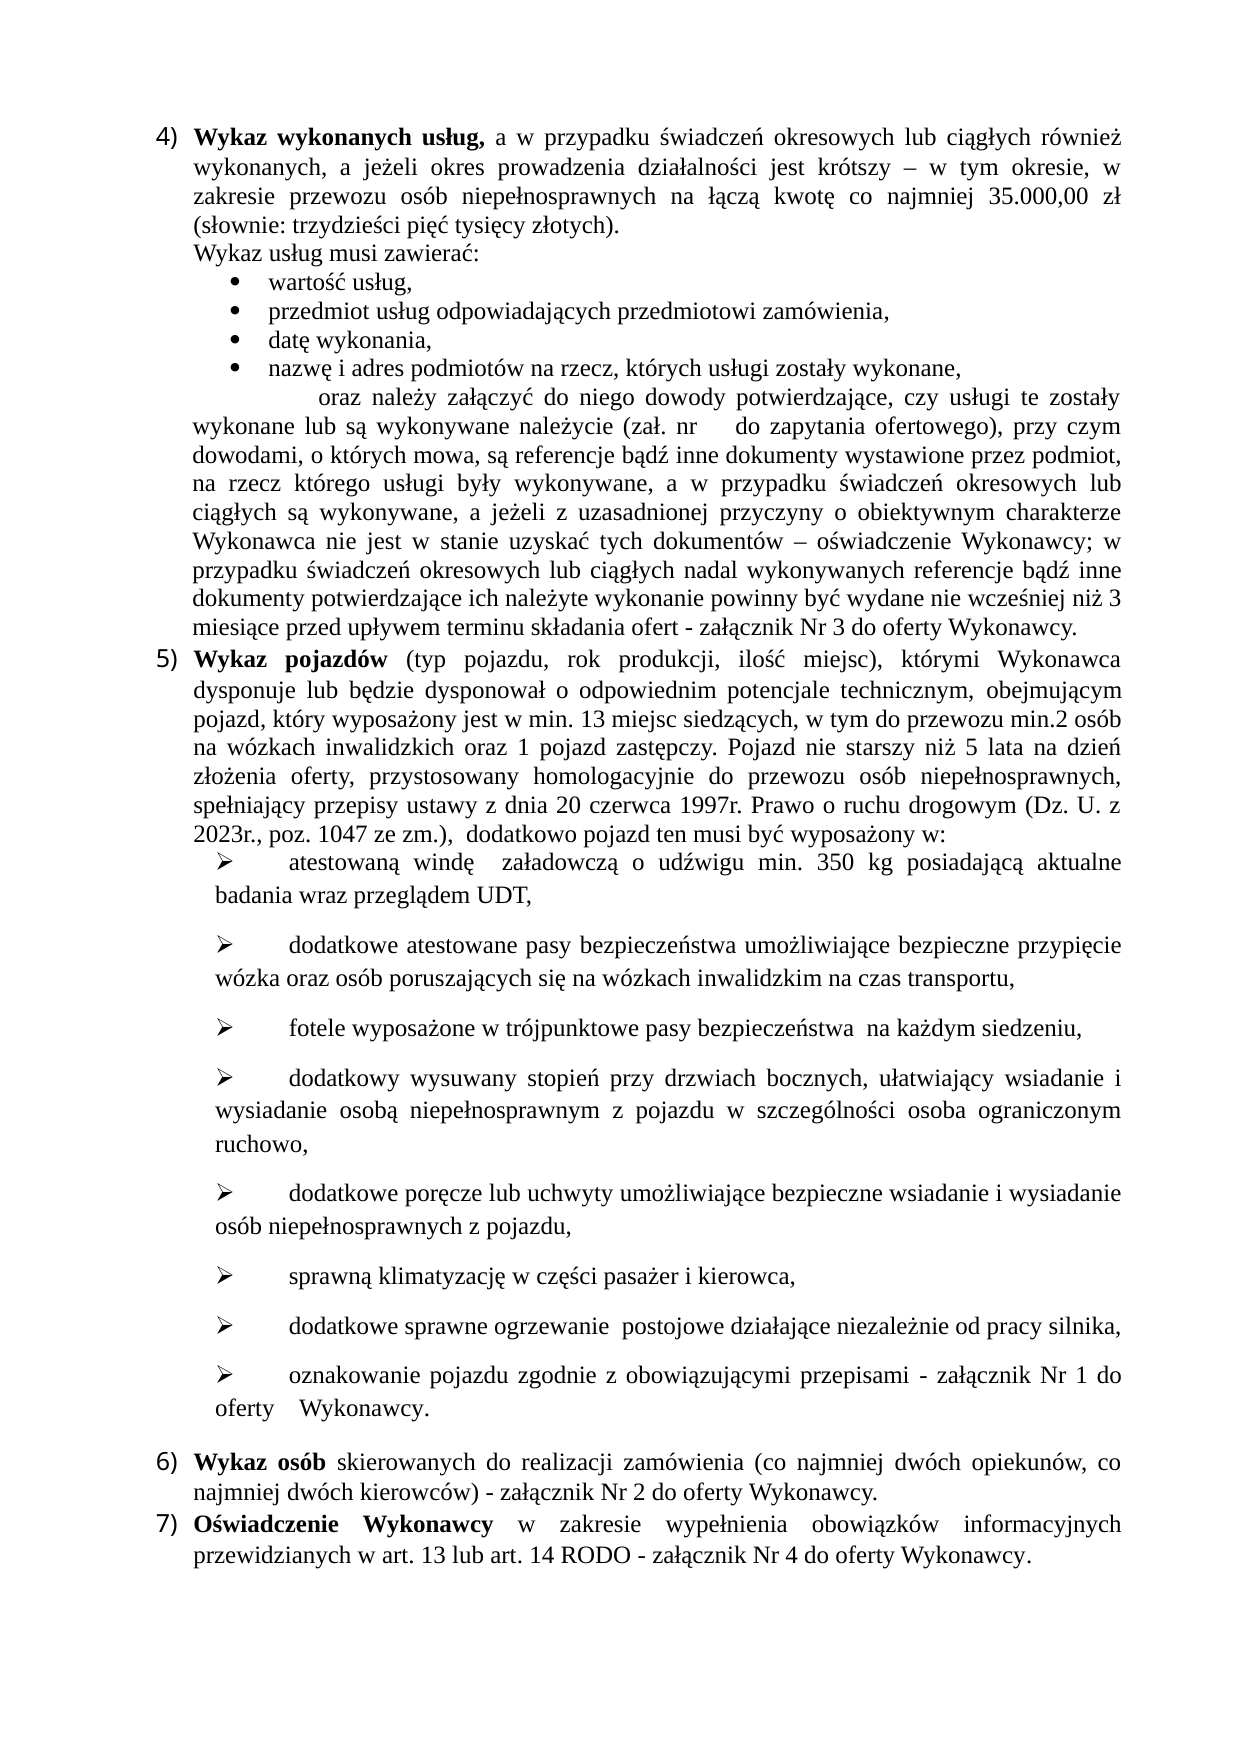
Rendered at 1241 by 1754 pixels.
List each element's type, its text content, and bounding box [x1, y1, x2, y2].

list dodatkowy wysuwany stopień przy drzwiach bocznych, ułatwiający wsiadanie i wysiadanie osobą niepełnosprawnym z pojazdu w szczególności osoba ograniczonym ruchowo, [215, 1063, 1122, 1157]
list Oświadczenie Wykonawcy w zakresie wypełnienia obowiązków informacyjnych przewidzianych w art. 13 lub art. 14 RODO - załącznik Nr 4 do oferty Wykonawcy. [156, 1506, 1122, 1569]
list Wykaz osób skierowanych do realizacji zamówienia (co najmniej dwóch opiekunów, co najmniej dwóch kierowców) - załącznik Nr 2 do oferty Wykonawcy. [156, 1443, 1122, 1506]
list oznakowanie pojazdu zgodnie z obowiązującymi przepisami - załącznik Nr 1 do oferty Wykonawcy. [215, 1360, 1122, 1422]
list wartość usług, [231, 267, 1122, 296]
list dodatkowe sprawne ogrzewanie postojowe działające niezależnie od pracy silnika, [215, 1311, 1122, 1339]
text oraz należy załączyć do niego dowody potwierdzające, czy usługi te zostały wykonane lub są wykonywane należycie (zał. nr do zapytania ofertowego), przy czym dowodami, o których mowa, są referencje bądź inne dokumenty wystawione przez podmiot, na rzecz którego usługi były wykonywane, a w przypadku świadczeń okresowych lub ciągłych są wykonywane, a jeżeli z uzasadnionej przyczyny o obiektywnym charakterze Wykonawca nie jest w stanie uzyskać tych dokumentów – oświadczenie Wykonawcy; w przypadku świadczeń okresowych lub ciągłych nadal wykonywanych referencje bądź inne dokumenty potwierdzające ich należyte wykonanie powinny być wydane nie wcześniej niż 3 miesiące przed upływem terminu składania ofert - załącznik Nr 3 do oferty Wykonawcy. [192, 382, 1122, 641]
list przedmiot usług odpowiadających przedmiotowi zamówienia, [231, 296, 1122, 325]
list fotele wyposażone w trójpunktowe pasy bezpieczeństwa na każdym siedzeniu, [215, 1013, 1122, 1042]
text Wykaz usług musi zawierać: [193, 238, 1122, 267]
list atestowaną windę załadowczą o udźwigu min. 350 kg posiadającą aktualne badania wraz przeglądem UDT, [215, 847, 1122, 909]
list datę wykonania, [231, 325, 1122, 353]
list sprawną klimatyzację w części pasażer i kierowca, [215, 1261, 1122, 1290]
list dodatkowe atestowane pasy bezpieczeństwa umożliwiające bezpieczne przypięcie wózka oraz osób poruszających się na wózkach inwalidzkim na czas transportu, [215, 930, 1122, 992]
list dodatkowe poręcze lub uchwyty umożliwiające bezpieczne wsiadanie i wysiadanie osób niepełnosprawnych z pojazdu, [215, 1178, 1122, 1240]
list Wykaz wykonanych usług, a w przypadku świadczeń okresowych lub ciągłych również wykonanych, a jeżeli okres prowadzenia działalności jest krótszy – w tym okresie, w zakresie przewozu osób niepełnosprawnych na łączą kwotę co najmniej 35.000,00 zł (słownie: trzydzieści pięć tysięcy złotych). [156, 118, 1122, 238]
list nazwę i adres podmiotów na rzecz, których usługi zostały wykonane, [231, 353, 1122, 382]
list Wykaz pojazdów (typ pojazdu, rok produkcji, ilość miejsc), którymi Wykonawca dysponuje lub będzie dysponował o odpowiednim potencjale technicznym, obejmującym pojazd, który wyposażony jest w min. 13 miejsc siedzących, w tym do przewozu min.2 osób na wózkach inwalidzkich oraz 1 pojazd zastępczy. Pojazd nie starszy niż 5 lata na dzień złożenia oferty, przystosowany homologacyjnie do przewozu osób niepełnosprawnych, spełniający przepisy ustawy z dnia 20 czerwca 1997r. Prawo o ruchu drogowym (Dz. U. z 2023r., poz. 1047 ze zm.), dodatkowo pojazd ten musi być wyposażony w: [156, 641, 1122, 847]
